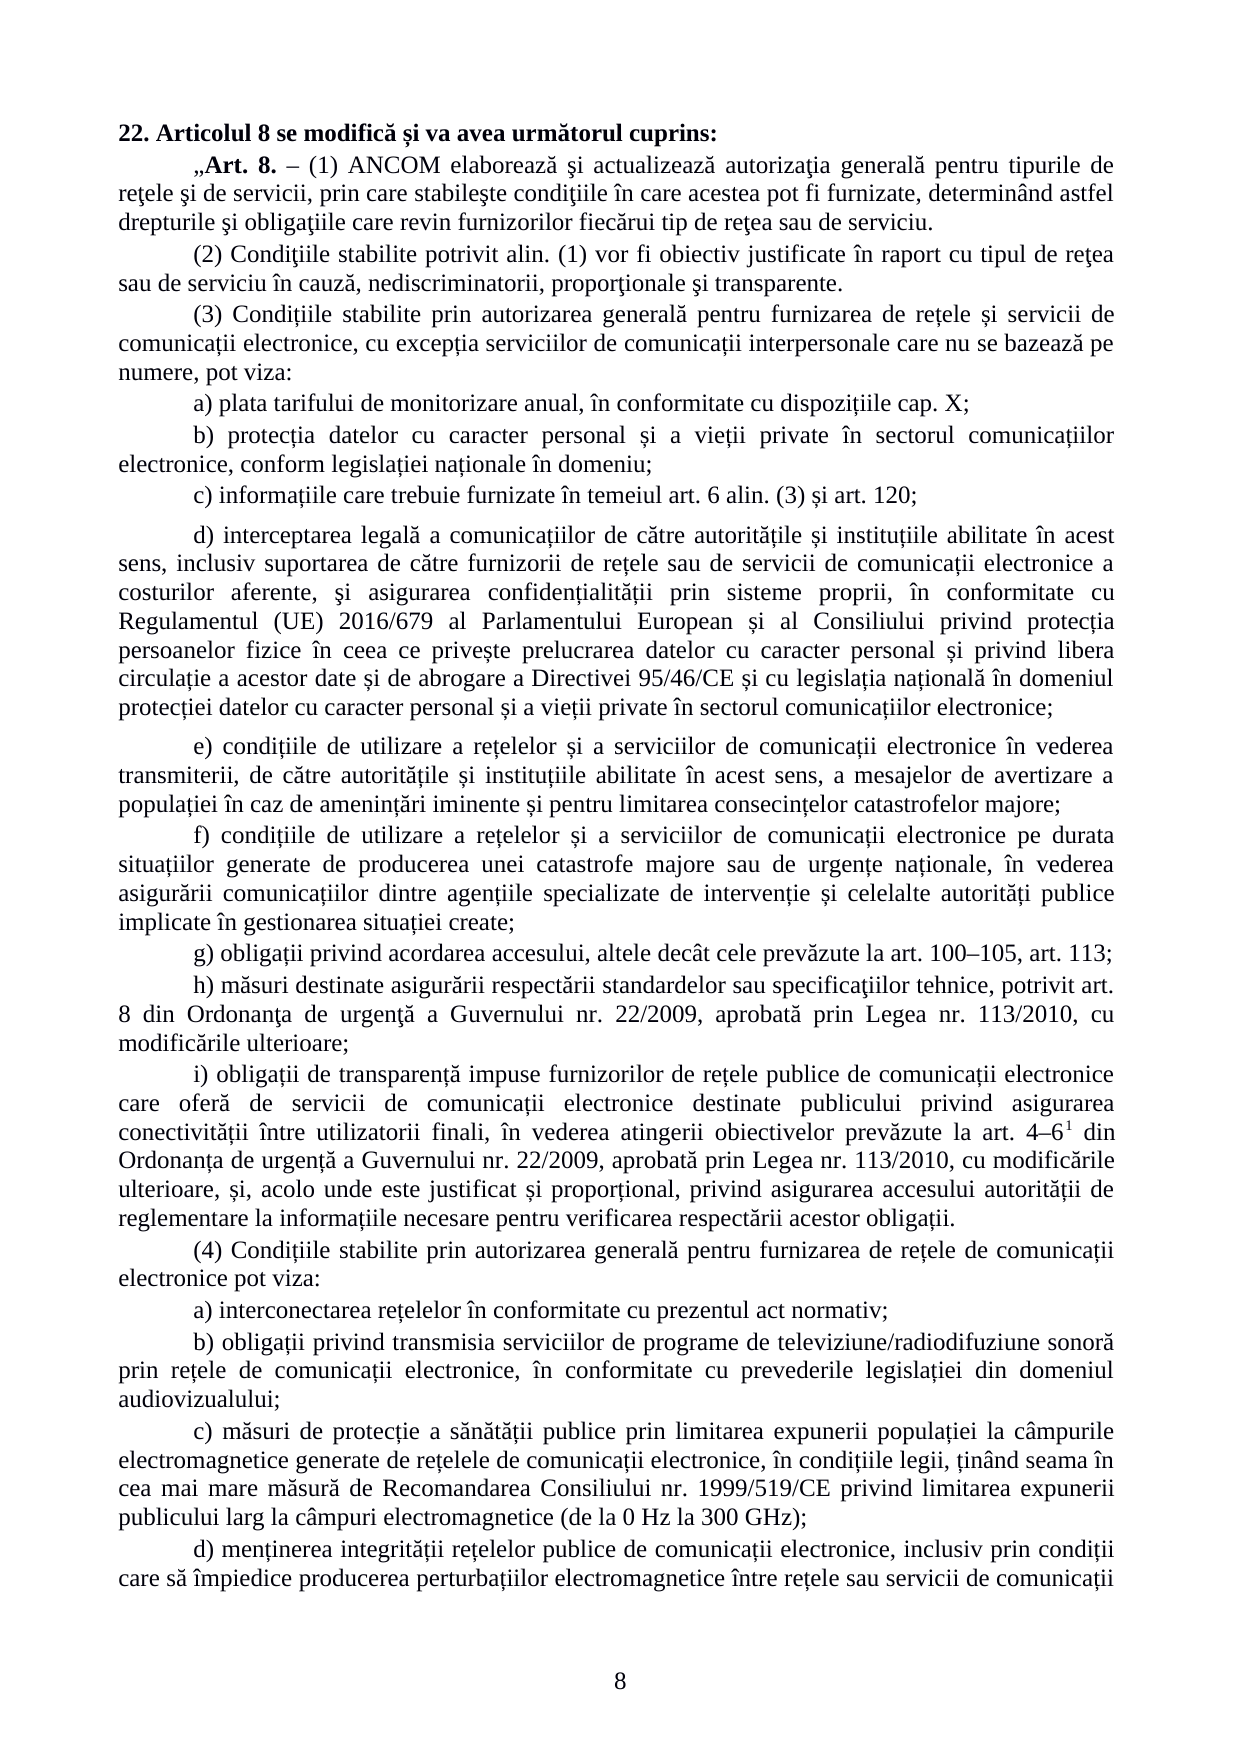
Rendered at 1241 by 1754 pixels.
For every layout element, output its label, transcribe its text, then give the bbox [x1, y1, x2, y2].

text d) menținerea integrității rețelelor publice de comunicații electronice, inclusiv prin condiții care să împiedice producerea perturbațiilor electromagnetice între rețele sau servicii de comunicații [118, 1534, 1115, 1591]
text c) informațiile care trebuie furnizate în temeiul art. 6 alin. (3) și art. 120; [118, 481, 1115, 509]
text c) măsuri de protecție a sănătății publice prin limitarea expunerii populației la câmpurile electromagnetice generate de rețelele de comunicații electronice, în condițiile legii, ținând seama în cea mai mare măsură de Recomandarea Consiliului nr. 1999/519/CE privind limitarea expunerii publicului larg la câmpuri electromagnetice (de la 0 Hz la 300 GHz); [118, 1416, 1115, 1531]
text „Art. 8. – (1) ANCOM elaborează şi actualizează autorizaţia generală pentru tipurile de reţele şi de servicii, prin care stabileşte condiţiile în care acestea pot fi furnizate, determinând astfel drepturile şi obligaţiile care revin furnizorilor fiecărui tip de reţea sau de serviciu. [118, 150, 1115, 236]
text h) măsuri destinate asigurării respectării standardelor sau specificaţiilor tehnice, potrivit art. 8 din Ordonanţa de urgenţă a Guvernului nr. 22/2009, aprobată prin Legea nr. 113/2010, cu modificările ulterioare; [118, 970, 1115, 1056]
text b) protecția datelor cu caracter personal și a vieții private în sectorul comunicațiilor electronice, conform legislației naționale în domeniu; [118, 420, 1115, 478]
text a) plata tarifului de monitorizare anual, în conformitate cu dispozițiile cap. X; [118, 388, 1115, 417]
text b) obligații privind transmisia serviciilor de programe de televiziune/radiodifuziune sonoră prin rețele de comunicații electronice, în conformitate cu prevederile legislației din domeniul audiovizualului; [118, 1327, 1115, 1413]
text i) obligații de transparență impuse furnizorilor de rețele publice de comunicații electronice care oferă de servicii de comunicații electronice destinate publicului privind asigurarea conectivității între utilizatorii finali, în vederea atingerii obiectivelor prevăzute la art. 4–61 din Ordonanța de urgență a Guvernului nr. 22/2009, aprobată prin Legea nr. 113/2010, cu modificările ulterioare, și, acolo unde este justificat și proporțional, privind asigurarea accesului autorității de reglementare la informațiile necesare pentru verificarea respectării acestor obligații. [118, 1059, 1115, 1232]
text a) interconectarea rețelelor în conformitate cu prezentul act normativ; [118, 1295, 1115, 1324]
text (2) Condiţiile stabilite potrivit alin. (1) vor fi obiectiv justificate în raport cu tipul de reţea sau de serviciu în cauză, nediscriminatorii, proporţionale şi transparente. [118, 239, 1115, 296]
text (4) Condițiile stabilite prin autorizarea generală pentru furnizarea de rețele de comunicații electronice pot viza: [118, 1235, 1115, 1292]
text (3) Condițiile stabilite prin autorizarea generală pentru furnizarea de rețele și servicii de comunicații electronice, cu excepția serviciilor de comunicații interpersonale care nu se bazează pe numere, pot viza: [118, 299, 1115, 386]
text 22. Articolul 8 se modifică și va avea următorul cuprins: [118, 118, 1122, 147]
text d) interceptarea legală a comunicațiilor de către autoritățile și instituțiile abilitate în acest sens, inclusiv suportarea de către furnizorii de rețele sau de servicii de comunicații electronice a costurilor aferente, şi asigurarea confidențialității prin sisteme proprii, în conformitate cu Regulamentul (UE) 2016/679 al Parlamentului European și al Consiliului privind protecția persoanelor fizice în ceea ce privește prelucrarea datelor cu caracter personal și privind libera circulație a acestor date și de abrogare a Directivei 95/46/CE și cu legislația națională în domeniul protecției datelor cu caracter personal și a vieții private în sectorul comunicațiilor electronice; [118, 520, 1116, 721]
text f) condițiile de utilizare a rețelelor și a serviciilor de comunicații electronice pe durata situațiilor generate de producerea unei catastrofe majore sau de urgențe naționale, în vederea asigurării comunicațiilor dintre agențiile specializate de intervenție și celelalte autorități publice implicate în gestionarea situației create; [118, 821, 1115, 936]
text g) obligații privind acordarea accesului, altele decât cele prevăzute la art. 100–105, art. 113; [118, 938, 1115, 967]
text e) condițiile de utilizare a rețelelor și a serviciilor de comunicații electronice în vederea transmiterii, de către autoritățile și instituțiile abilitate în acest sens, a mesajelor de avertizare a populației în caz de amenințări iminente și pentru limitarea consecințelor catastrofelor majore; [118, 731, 1115, 818]
